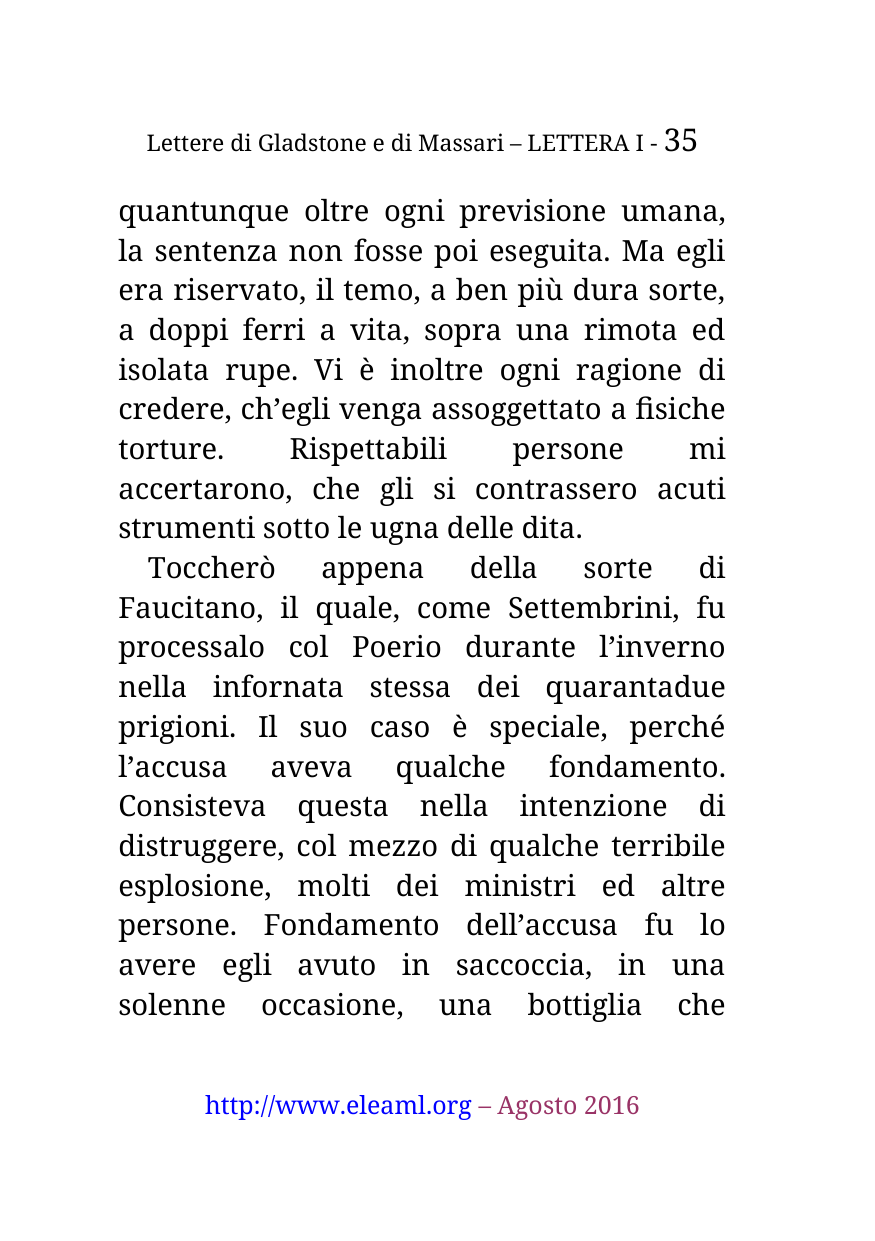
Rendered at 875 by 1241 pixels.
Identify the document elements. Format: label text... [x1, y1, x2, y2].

text quantunque oltre ogni previsione umana, la sentenza non fosse poi eseguita. Ma egli era riservato, il temo, a ben più dura sorte, a doppi ferri a vita, sopra una rimota ed isolata rupe. Vi è inoltre ogni ragione di credere, ch’egli venga assoggettato a fisiche torture. Rispettabili persone mi accertarono, che gli si contrassero acuti strumenti sotto le ugna delle dita. [118, 190, 726, 547]
text Toccherò appena della sorte di Faucitano, il quale, come Settembrini, fu processalo col Poerio durante l’inverno nella infornata stessa dei quarantadue prigioni. Il suo caso è speciale, perché l’accusa aveva qualche fondamento. Consisteva questa nella intenzione di distruggere, col mezzo di qualche terribile esplosione, molti dei ministri ed altre persone. Fondamento dell’accusa fu lo avere egli avuto in saccoccia, in una solenne occasione, una bottiglia che [118, 547, 726, 1024]
